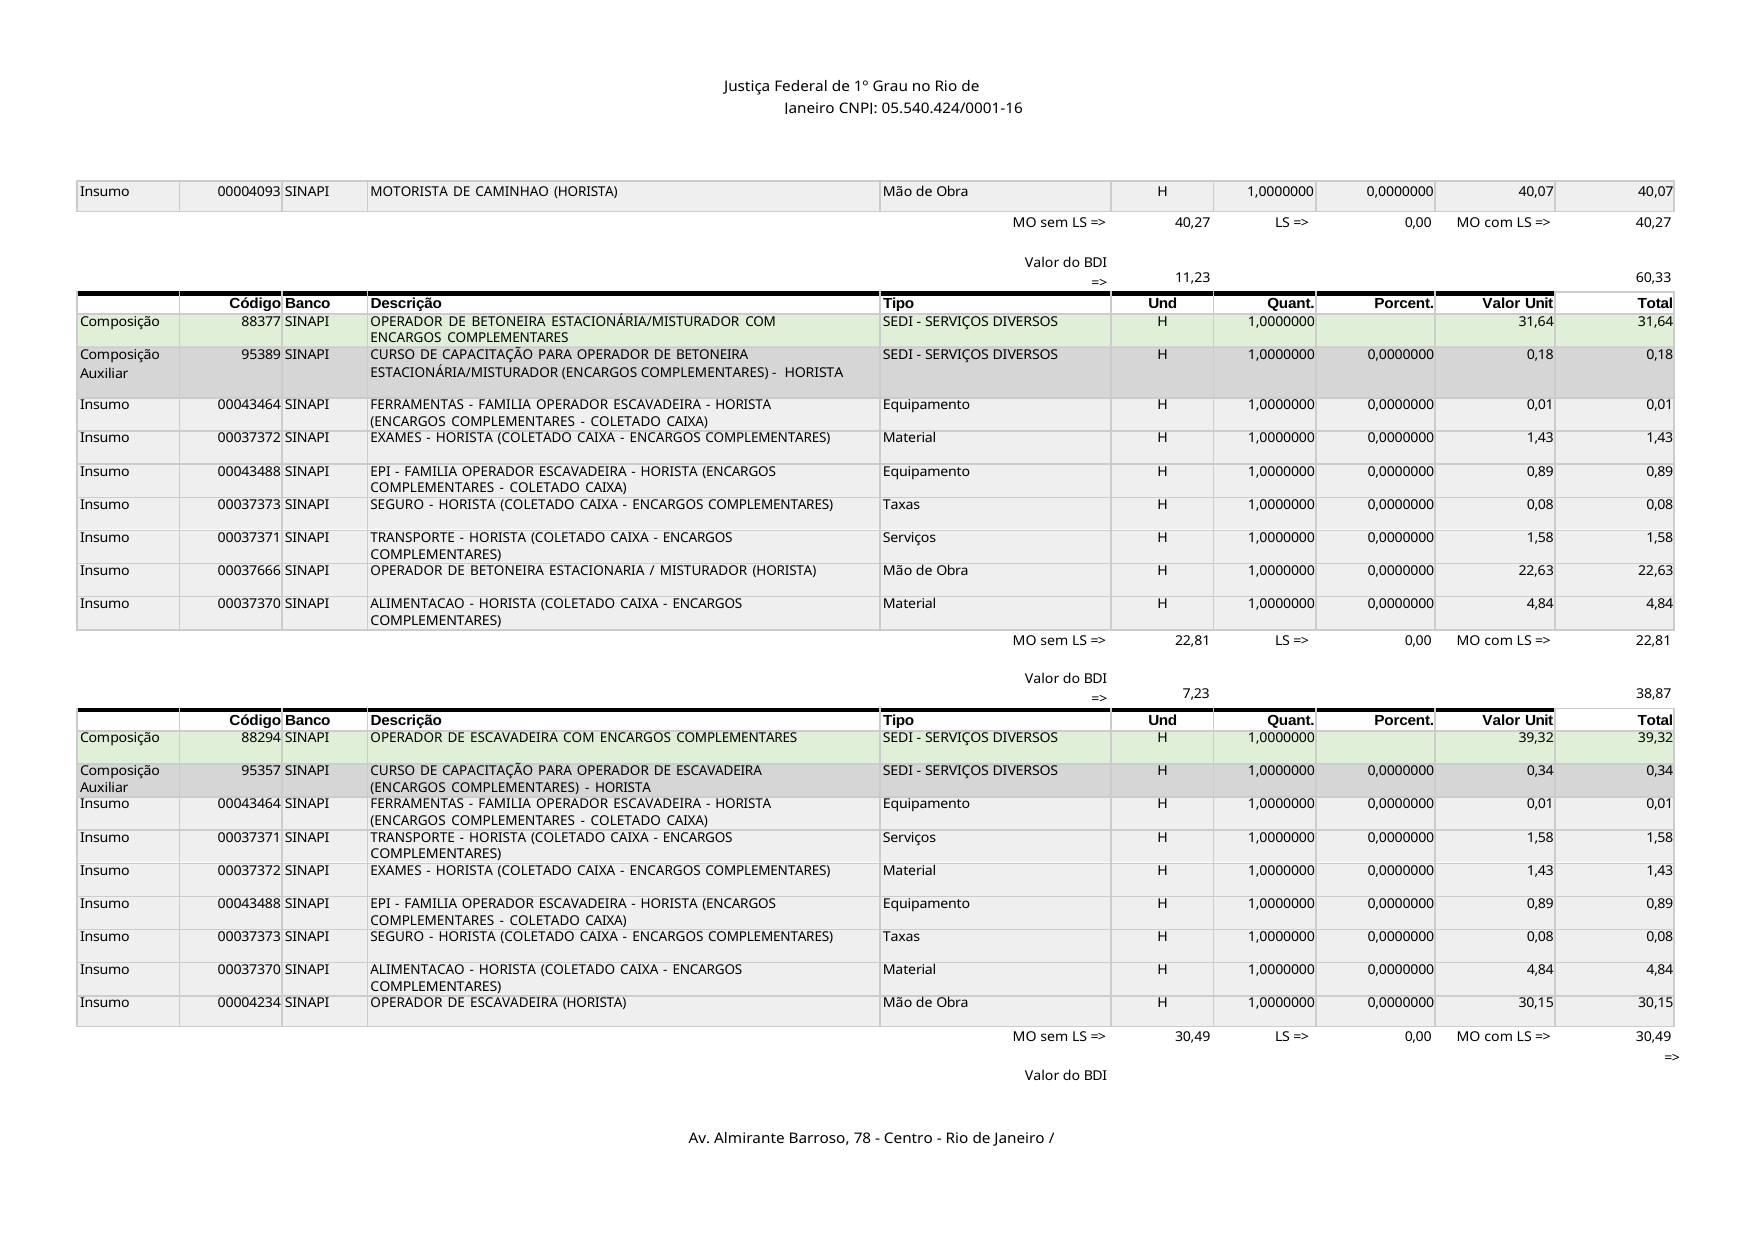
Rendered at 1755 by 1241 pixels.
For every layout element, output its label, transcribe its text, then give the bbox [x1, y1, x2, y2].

table_cell Mão de Obra [881, 564, 1110, 596]
text MO sem LS => 22,81 LS => 0,00 MO com LS => 22,81 [1012, 630, 1680, 649]
table_cell SINAPI [283, 315, 367, 346]
table_cell SINAPI [283, 597, 367, 629]
table_cell SEGURO - HORISTA (COLETADO CAIXA - ENCARGOS COMPLEMENTARES) [368, 930, 879, 962]
table_cell 0,0000000 [1317, 498, 1434, 529]
table_cell 0,08 [1436, 498, 1554, 529]
table_cell 00037370 [180, 597, 281, 629]
table_header Quant. [1214, 712, 1315, 730]
table_cell Serviços [881, 531, 1110, 563]
table_cell Insumo [78, 465, 179, 496]
table_cell 1,0000000 [1214, 765, 1315, 796]
table_cell Insumo [78, 399, 179, 430]
table_cell 1,58 [1436, 531, 1554, 563]
text 7,23 38,87 [1182, 684, 1680, 702]
table_cell 1,0000000 [1214, 831, 1315, 862]
table_cell SINAPI [283, 432, 367, 463]
table_cell Material [881, 864, 1110, 896]
text MO sem LS => 30,49 LS => 0,00 MO com LS => 30,49 [1012, 1027, 1680, 1046]
table_header Banco [283, 712, 367, 730]
table_header Porcent. [1317, 296, 1434, 313]
table_cell EXAMES - HORISTA (COLETADO CAIXA - ENCARGOS COMPLEMENTARES) [368, 432, 879, 463]
table_cell Composição [78, 732, 179, 763]
table_cell H [1112, 465, 1213, 496]
table_cell 30,15 [1436, 997, 1554, 1026]
table_cell 00004234 [180, 997, 281, 1026]
table_cell SINAPI [283, 765, 367, 796]
table_cell 1,0000000 [1214, 465, 1315, 496]
table_cell 0,89 [1436, 897, 1554, 929]
table_cell H [1112, 432, 1213, 463]
table_cell 0,08 [1436, 930, 1554, 962]
table_cell SINAPI [283, 930, 367, 962]
table_cell 00037372 [180, 864, 281, 896]
table_cell 0,01 [1436, 399, 1554, 430]
table_cell 00043488 [180, 897, 281, 929]
table_cell H [1112, 597, 1213, 629]
table_cell 00043488 [180, 465, 281, 496]
table_header Descrição [368, 712, 879, 730]
table_header SINAPI [283, 182, 367, 211]
table_cell 0,01 [1556, 798, 1673, 829]
table_cell SINAPI [283, 831, 367, 862]
table_cell 0,0000000 [1317, 432, 1434, 463]
table_header Quant. [1214, 296, 1315, 313]
table_cell OPERADOR DE BETONEIRA ESTACIONARIA / MISTURADOR (HORISTA) [368, 564, 879, 596]
table_cell 95389 [180, 348, 281, 397]
table_cell 0,0000000 [1317, 765, 1434, 796]
table_cell 0,0000000 [1317, 831, 1434, 862]
table_cell 88377 [180, 315, 281, 346]
table_header Valor Unit [1436, 296, 1554, 313]
table_cell ALIMENTACAO - HORISTA (COLETADO CAIXA - ENCARGOS COMPLEMENTARES) [368, 963, 879, 995]
table_cell 88294 [180, 732, 281, 763]
table_cell 00043464 [180, 399, 281, 430]
table_cell 1,0000000 [1214, 498, 1315, 529]
table_cell Insumo [78, 597, 179, 629]
table_cell 1,0000000 [1214, 315, 1315, 346]
table_cell 0,0000000 [1317, 963, 1434, 995]
table_cell Material [881, 597, 1110, 629]
table_cell 0,01 [1556, 399, 1673, 430]
table_header 0,0000000 [1317, 182, 1434, 211]
table_cell TRANSPORTE - HORISTA (COLETADO CAIXA - ENCARGOS COMPLEMENTARES) [368, 831, 879, 862]
table_cell SINAPI [283, 864, 367, 896]
table_cell 00037372 [180, 432, 281, 463]
table_cell 0,89 [1556, 897, 1673, 929]
table_cell SINAPI [283, 498, 367, 529]
table_cell 1,43 [1556, 432, 1673, 463]
table_cell H [1112, 315, 1213, 346]
table_cell 1,0000000 [1214, 564, 1315, 596]
table_cell 1,43 [1556, 864, 1673, 896]
table_cell Insumo [78, 963, 179, 995]
table_cell 0,0000000 [1317, 864, 1434, 896]
table_cell 0,89 [1436, 465, 1554, 496]
table_header Código [180, 712, 281, 730]
table_cell Composição Auxiliar [78, 348, 179, 397]
table_cell SINAPI [283, 348, 367, 397]
table_cell 1,0000000 [1214, 432, 1315, 463]
table_cell H [1112, 564, 1213, 596]
table_cell 1,43 [1436, 432, 1554, 463]
table_cell 1,0000000 [1214, 864, 1315, 896]
table_cell SEDI - SERVIÇOS DIVERSOS [881, 765, 1110, 796]
table_cell 0,01 [1436, 798, 1554, 829]
table_cell SINAPI [283, 732, 367, 763]
table_header [78, 296, 179, 313]
table_cell SINAPI [283, 798, 367, 829]
table_cell H [1112, 997, 1213, 1026]
table_cell 31,64 [1436, 315, 1554, 346]
table_cell 95357 [180, 765, 281, 796]
text 11,23 60,33 [1175, 268, 1680, 287]
table_cell 1,0000000 [1214, 732, 1315, 763]
table_cell 39,32 [1556, 732, 1673, 763]
table_cell H [1112, 765, 1213, 796]
table_header Tipo [881, 296, 1110, 313]
table_header Mão de Obra [881, 182, 1110, 211]
table_cell Insumo [78, 564, 179, 596]
table_cell 4,84 [1556, 963, 1673, 995]
table_cell H [1112, 732, 1213, 763]
table_header Insumo [78, 182, 179, 211]
text => [1112, 1047, 1680, 1066]
table_header Und [1112, 712, 1213, 730]
table_cell CURSO DE CAPACITAÇÃO PARA OPERADOR DE ESCAVADEIRA (ENCARGOS COMPLEMENTARES) - HORISTA [368, 765, 879, 796]
table_cell H [1112, 531, 1213, 563]
table_cell 0,0000000 [1317, 348, 1434, 397]
table_cell SEDI - SERVIÇOS DIVERSOS [881, 348, 1110, 397]
table_cell 0,0000000 [1317, 798, 1434, 829]
table_cell 39,32 [1436, 732, 1554, 763]
table_cell H [1112, 930, 1213, 962]
table_cell SINAPI [283, 399, 367, 430]
table_cell 0,0000000 [1317, 997, 1434, 1026]
table_cell Equipamento [881, 465, 1110, 496]
table_cell 00043464 [180, 798, 281, 829]
table_cell OPERADOR DE BETONEIRA ESTACIONÁRIA/MISTURADOR COM ENCARGOS COMPLEMENTARES [368, 315, 879, 346]
table_header 1,0000000 [1214, 182, 1315, 211]
table_cell Serviços [881, 831, 1110, 862]
table_cell FERRAMENTAS - FAMILIA OPERADOR ESCAVADEIRA - HORISTA (ENCARGOS COMPLEMENTARES - COLETADO CAIXA) [368, 798, 879, 829]
table_cell Insumo [78, 997, 179, 1026]
table_cell 00037373 [180, 498, 281, 529]
table_cell 0,0000000 [1317, 465, 1434, 496]
table_cell ALIMENTACAO - HORISTA (COLETADO CAIXA - ENCARGOS COMPLEMENTARES) [368, 597, 879, 629]
table_cell 4,84 [1436, 963, 1554, 995]
text MO sem LS => 40,27 LS => 0,00 MO com LS => 40,27 [1012, 212, 1680, 231]
table_cell Material [881, 432, 1110, 463]
table_header Código [180, 296, 281, 313]
table_header MOTORISTA DE CAMINHAO (HORISTA) [368, 182, 879, 211]
table_cell 0,0000000 [1317, 399, 1434, 430]
text Valor do BDI [74, 669, 1107, 688]
table_header Total [1556, 293, 1673, 313]
table_cell SINAPI [283, 897, 367, 929]
table_cell 0,0000000 [1317, 897, 1434, 929]
table_cell 1,0000000 [1214, 963, 1315, 995]
table_cell 0,34 [1436, 765, 1554, 796]
table_cell Taxas [881, 930, 1110, 962]
table_cell Insumo [78, 831, 179, 862]
table_cell Material [881, 963, 1110, 995]
table_header Banco [283, 296, 367, 313]
table_cell Insumo [78, 897, 179, 929]
table_cell H [1112, 348, 1213, 397]
table_cell 0,18 [1556, 348, 1673, 397]
table_cell 0,0000000 [1317, 930, 1434, 962]
text => [74, 689, 1107, 708]
table_cell 1,0000000 [1214, 597, 1315, 629]
table_cell 00037666 [180, 564, 281, 596]
table_cell SEDI - SERVIÇOS DIVERSOS [881, 732, 1110, 763]
table_cell OPERADOR DE ESCAVADEIRA (HORISTA) [368, 997, 879, 1026]
table_cell 0,0000000 [1317, 597, 1434, 629]
table_cell FERRAMENTAS - FAMILIA OPERADOR ESCAVADEIRA - HORISTA (ENCARGOS COMPLEMENTARES - COLETADO CAIXA) [368, 399, 879, 430]
table_cell Insumo [78, 930, 179, 962]
table_cell 1,58 [1436, 831, 1554, 862]
table_cell 00037371 [180, 831, 281, 862]
table_cell H [1112, 897, 1213, 929]
table_header Total [1556, 709, 1673, 730]
table_cell EPI - FAMILIA OPERADOR ESCAVADEIRA - HORISTA (ENCARGOS COMPLEMENTARES - COLETADO CAIXA) [368, 897, 879, 929]
text Valor do BDI [74, 1066, 1107, 1084]
table_header 00004093 [180, 182, 281, 211]
table_cell SINAPI [283, 465, 367, 496]
table_cell SINAPI [283, 963, 367, 995]
table_cell TRANSPORTE - HORISTA (COLETADO CAIXA - ENCARGOS COMPLEMENTARES) [368, 531, 879, 563]
table_cell 0,08 [1556, 930, 1673, 962]
table_cell Taxas [881, 498, 1110, 529]
table_cell Insumo [78, 798, 179, 829]
table_cell SINAPI [283, 564, 367, 596]
table_cell 0,89 [1556, 465, 1673, 496]
table_cell 00037370 [180, 963, 281, 995]
table_cell H [1112, 864, 1213, 896]
table_cell 1,0000000 [1214, 930, 1315, 962]
table_cell EXAMES - HORISTA (COLETADO CAIXA - ENCARGOS COMPLEMENTARES) [368, 864, 879, 896]
table_cell Equipamento [881, 798, 1110, 829]
table_cell 0,18 [1436, 348, 1554, 397]
table_cell 30,15 [1556, 997, 1673, 1026]
table_header Porcent. [1317, 712, 1434, 730]
table_cell 0,34 [1556, 765, 1673, 796]
table_cell 4,84 [1556, 597, 1673, 629]
table_cell H [1112, 498, 1213, 529]
table_header Tipo [881, 712, 1110, 730]
table_header 40,07 [1556, 182, 1673, 211]
table_cell Equipamento [881, 897, 1110, 929]
table_cell Insumo [78, 432, 179, 463]
table_cell [1317, 732, 1434, 763]
table_header 40,07 [1436, 182, 1554, 211]
table_cell CURSO DE CAPACITAÇÃO PARA OPERADOR DE BETONEIRA ESTACIONÁRIA/MISTURADOR (ENCARGOS COMPLEMENTARES) - HORISTA [368, 348, 879, 397]
table_cell 1,0000000 [1214, 531, 1315, 563]
table_cell 00037373 [180, 930, 281, 962]
table_header Valor Unit [1436, 712, 1554, 730]
table_cell Equipamento [881, 399, 1110, 430]
table_cell SINAPI [283, 997, 367, 1026]
table_cell Composição Auxiliar [78, 765, 179, 796]
table_header Descrição [368, 296, 879, 313]
table_cell Composição [78, 315, 179, 346]
table_cell 4,84 [1436, 597, 1554, 629]
table_header H [1112, 182, 1213, 211]
table_cell 1,58 [1556, 831, 1673, 862]
table_cell 1,43 [1436, 864, 1554, 896]
table_cell 0,08 [1556, 498, 1673, 529]
table_cell 0,0000000 [1317, 531, 1434, 563]
table_cell 22,63 [1556, 564, 1673, 596]
table_cell SINAPI [283, 531, 367, 563]
text Valor do BDI [74, 252, 1107, 271]
table_cell [1317, 315, 1434, 346]
table_cell 1,58 [1556, 531, 1673, 563]
table_header Und [1112, 296, 1213, 313]
table_cell H [1112, 831, 1213, 862]
table_cell 22,63 [1436, 564, 1554, 596]
table_cell H [1112, 798, 1213, 829]
table_cell SEGURO - HORISTA (COLETADO CAIXA - ENCARGOS COMPLEMENTARES) [368, 498, 879, 529]
table_cell 00037371 [180, 531, 281, 563]
table_cell 31,64 [1556, 315, 1673, 346]
table_cell 1,0000000 [1214, 897, 1315, 929]
table_cell 1,0000000 [1214, 399, 1315, 430]
table_cell Insumo [78, 498, 179, 529]
table_cell EPI - FAMILIA OPERADOR ESCAVADEIRA - HORISTA (ENCARGOS COMPLEMENTARES - COLETADO CAIXA) [368, 465, 879, 496]
table_cell Mão de Obra [881, 997, 1110, 1026]
table_cell H [1112, 399, 1213, 430]
table_header [78, 712, 179, 730]
table_cell H [1112, 963, 1213, 995]
text => [74, 273, 1107, 291]
table_cell OPERADOR DE ESCAVADEIRA COM ENCARGOS COMPLEMENTARES [368, 732, 879, 763]
table_cell 0,0000000 [1317, 564, 1434, 596]
table_cell Insumo [78, 864, 179, 896]
table_cell 1,0000000 [1214, 348, 1315, 397]
table_cell Insumo [78, 531, 179, 563]
table_cell SEDI - SERVIÇOS DIVERSOS [881, 315, 1110, 346]
table_cell 1,0000000 [1214, 997, 1315, 1026]
table_cell 1,0000000 [1214, 798, 1315, 829]
